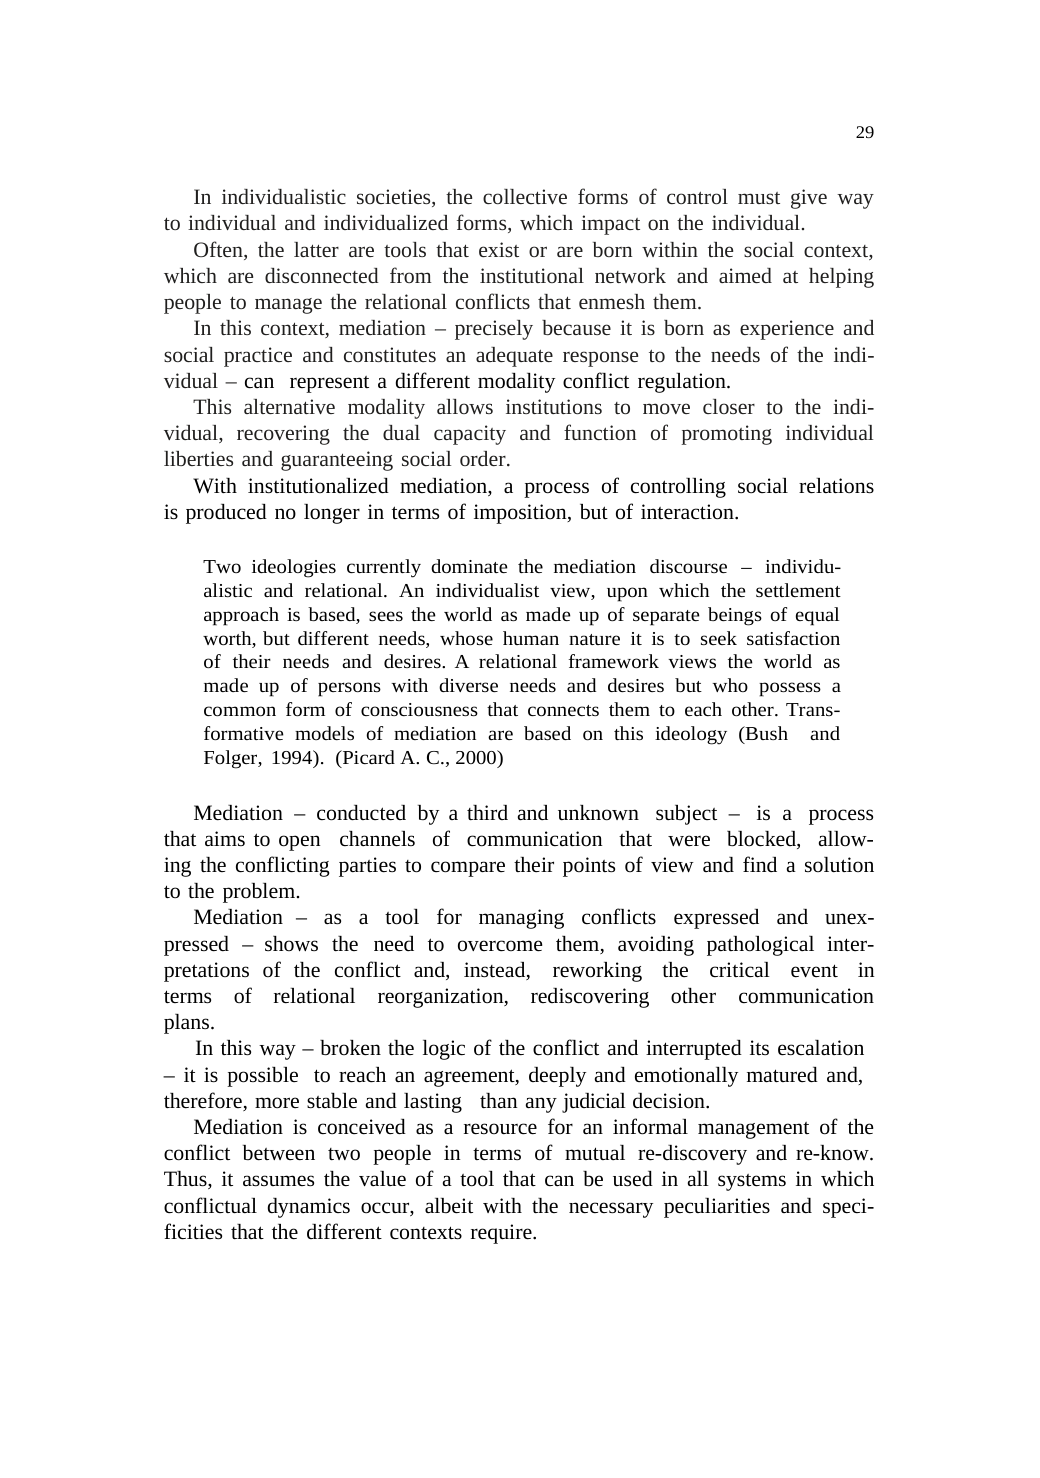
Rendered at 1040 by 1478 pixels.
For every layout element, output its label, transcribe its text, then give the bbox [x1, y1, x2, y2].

text Mediation is conceived as a resource for an informal management of the conflict between two people in terms of mutual re-discovery and re-know. Thus, it assumes the value of a tool that can be used in all systems in which conflictual dynamics occur, albeit with the necessary peculiarities and speci- ficities that the different contexts require. [163, 1114, 874, 1244]
text This alternative modality allows institutions to move closer to the indi- vidual, recovering the dual capacity and function of promoting individual liberties and guaranteeing social order. [163, 394, 874, 472]
text Often, the latter are tools that exist or are born within the social context, which are disconnected from the institutional network and aimed at helping people to manage the relational conflicts that enmesh them. [163, 237, 874, 314]
text Two ideologies currently dominate the mediation discourse – individu- alistic and relational. An individualist view, upon which the settlement approach is based, sees the world as made up of separate beings of equal worth, but different needs, whose human nature it is to seek satisfaction of their needs and desires. A relational framework views the world as made up of persons with diverse needs and desires but who possess a common form of consciousness that connects them to each other. Trans- formative models of mediation are based on this ideology (Bush and Folger, 1994). (Picard A. C., 2000) [203, 555, 841, 769]
text In this way – broken the logic of the conflict and interrupted its escalation [195, 1035, 876, 1060]
text With institutionalized mediation, a process of controlling social relations is produced no longer in terms of imposition, but of interaction. [163, 473, 875, 524]
text In individualistic societies, the collective forms of control must give way to individual and individualized forms, which impact on the individual. [163, 184, 874, 236]
text In this context, mediation – precisely because it is born as experience and social practice and constitutes an adequate response to the needs of the indi- vidual – can represent a different modality conflict regulation. [163, 315, 875, 393]
text 29 [856, 121, 876, 142]
text Mediation – as a tool for managing conflicts expressed and unex- pressed – shows the need to overcome them, avoiding pathological inter- pretations of the conflict and, instead, reworking the critical event in terms of relational reorganization, rediscovering other communication plans. [163, 904, 874, 1034]
text Mediation – conducted by a third and unknown subject – is a process that aims to open channels of communication that were blocked, allow- ing the conflicting parties to compare their points of view and find a solution to the problem. [163, 800, 875, 903]
text – it is possible to reach an agreement, deeply and emotionally matured and, therefore, more stable and lasting than any judicial decision. [163, 1062, 874, 1113]
